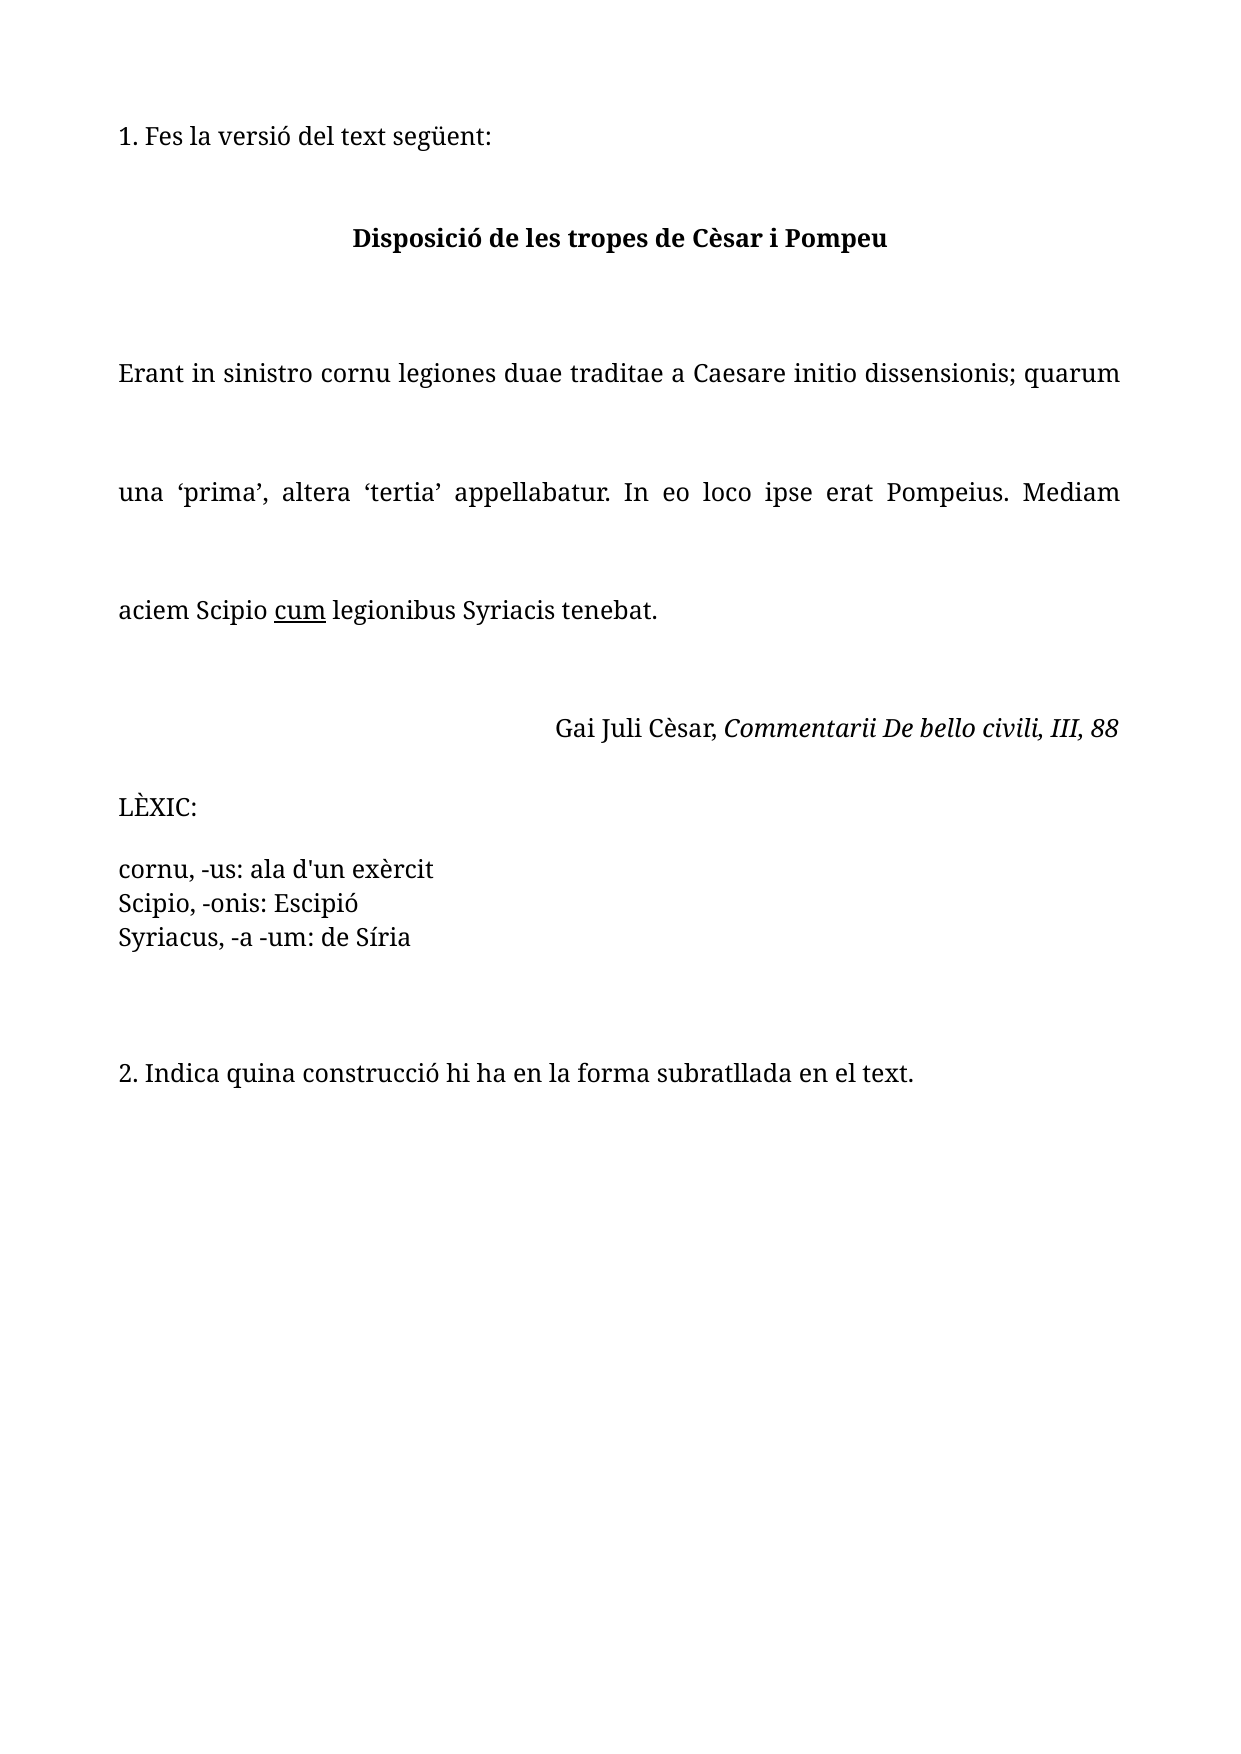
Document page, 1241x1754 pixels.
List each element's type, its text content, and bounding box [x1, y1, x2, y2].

text 2. Indica quina construcció hi ha en la forma subratllada en el text. [118, 988, 1122, 1106]
text Disposició de les tropes de Cèsar i Pompeu [118, 220, 1122, 254]
text Syriacus, -a -um: de Síria [118, 920, 1122, 954]
text Erant in sinistro cornu legiones duae traditae a Caesare initio dissensionis; quarum una ‘prima’, altera ‘tertia’ appellabatur. In eo loco ipse erat Pompeius. Mediam aciem Scipio cum legionibus Syriacis tenebat. [118, 288, 1122, 643]
text Scipio, -onis: Escipió [118, 886, 1122, 920]
text LÈXIC: [118, 789, 1122, 823]
text 1. Fes la versió del text següent: [118, 118, 1122, 152]
text Gai Juli Cèsar, Commentarii De bello civili, III, 88 [118, 643, 1122, 761]
text cornu, -us: ala d'un exèrcit [118, 852, 1122, 886]
